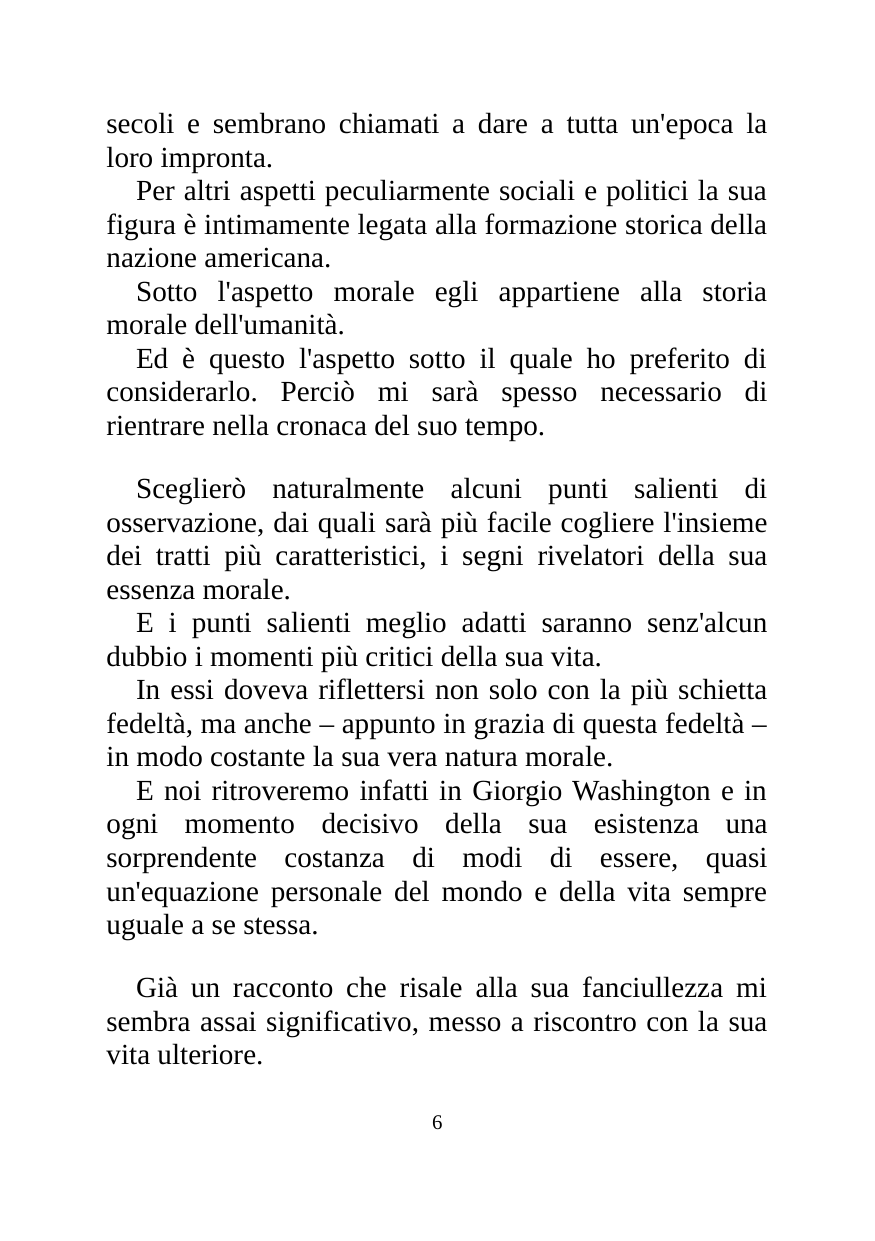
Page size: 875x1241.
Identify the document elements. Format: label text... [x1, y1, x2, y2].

text Sceglierò naturalmente alcuni punti salienti di osservazione, dai quali sarà più facile cogliere l'insieme dei tratti più caratteristici, i segni rivelatori della sua essenza morale. [106, 471, 768, 605]
text E i punti salienti meglio adatti saranno senz'alcun dubbio i momenti più critici della sua vita. [106, 605, 768, 672]
text Già un racconto che risale alla sua fanciullezza mi sembra assai significativo, messo a riscontro con la sua vita ulteriore. [106, 970, 768, 1071]
text E noi ritroveremo infatti in Giorgio Washington e in ogni momento decisivo della sua esistenza una sorprendente costanza di modi di essere, quasi un'equazione personale del mondo e della vita sempre uguale a se stessa. [106, 773, 768, 941]
text Ed è questo l'aspetto sotto il quale ho preferito di considerarlo. Perciò mi sarà spesso necessario di rientrare nella cronaca del suo tempo. [106, 341, 768, 442]
text secoli e sembrano chiamati a dare a tutta un'epoca la loro impronta. [106, 106, 768, 173]
text In essi doveva riflettersi non solo con la più schietta fedeltà, ma anche – appunto in grazia di questa fedeltà – in modo costante la sua vera natura morale. [106, 672, 768, 773]
text Per altri aspetti peculiarmente sociali e politici la sua figura è intimamente legata alla formazione storica della nazione americana. [106, 173, 768, 274]
text Sotto l'aspetto morale egli appartiene alla storia morale dell'umanità. [106, 274, 768, 341]
